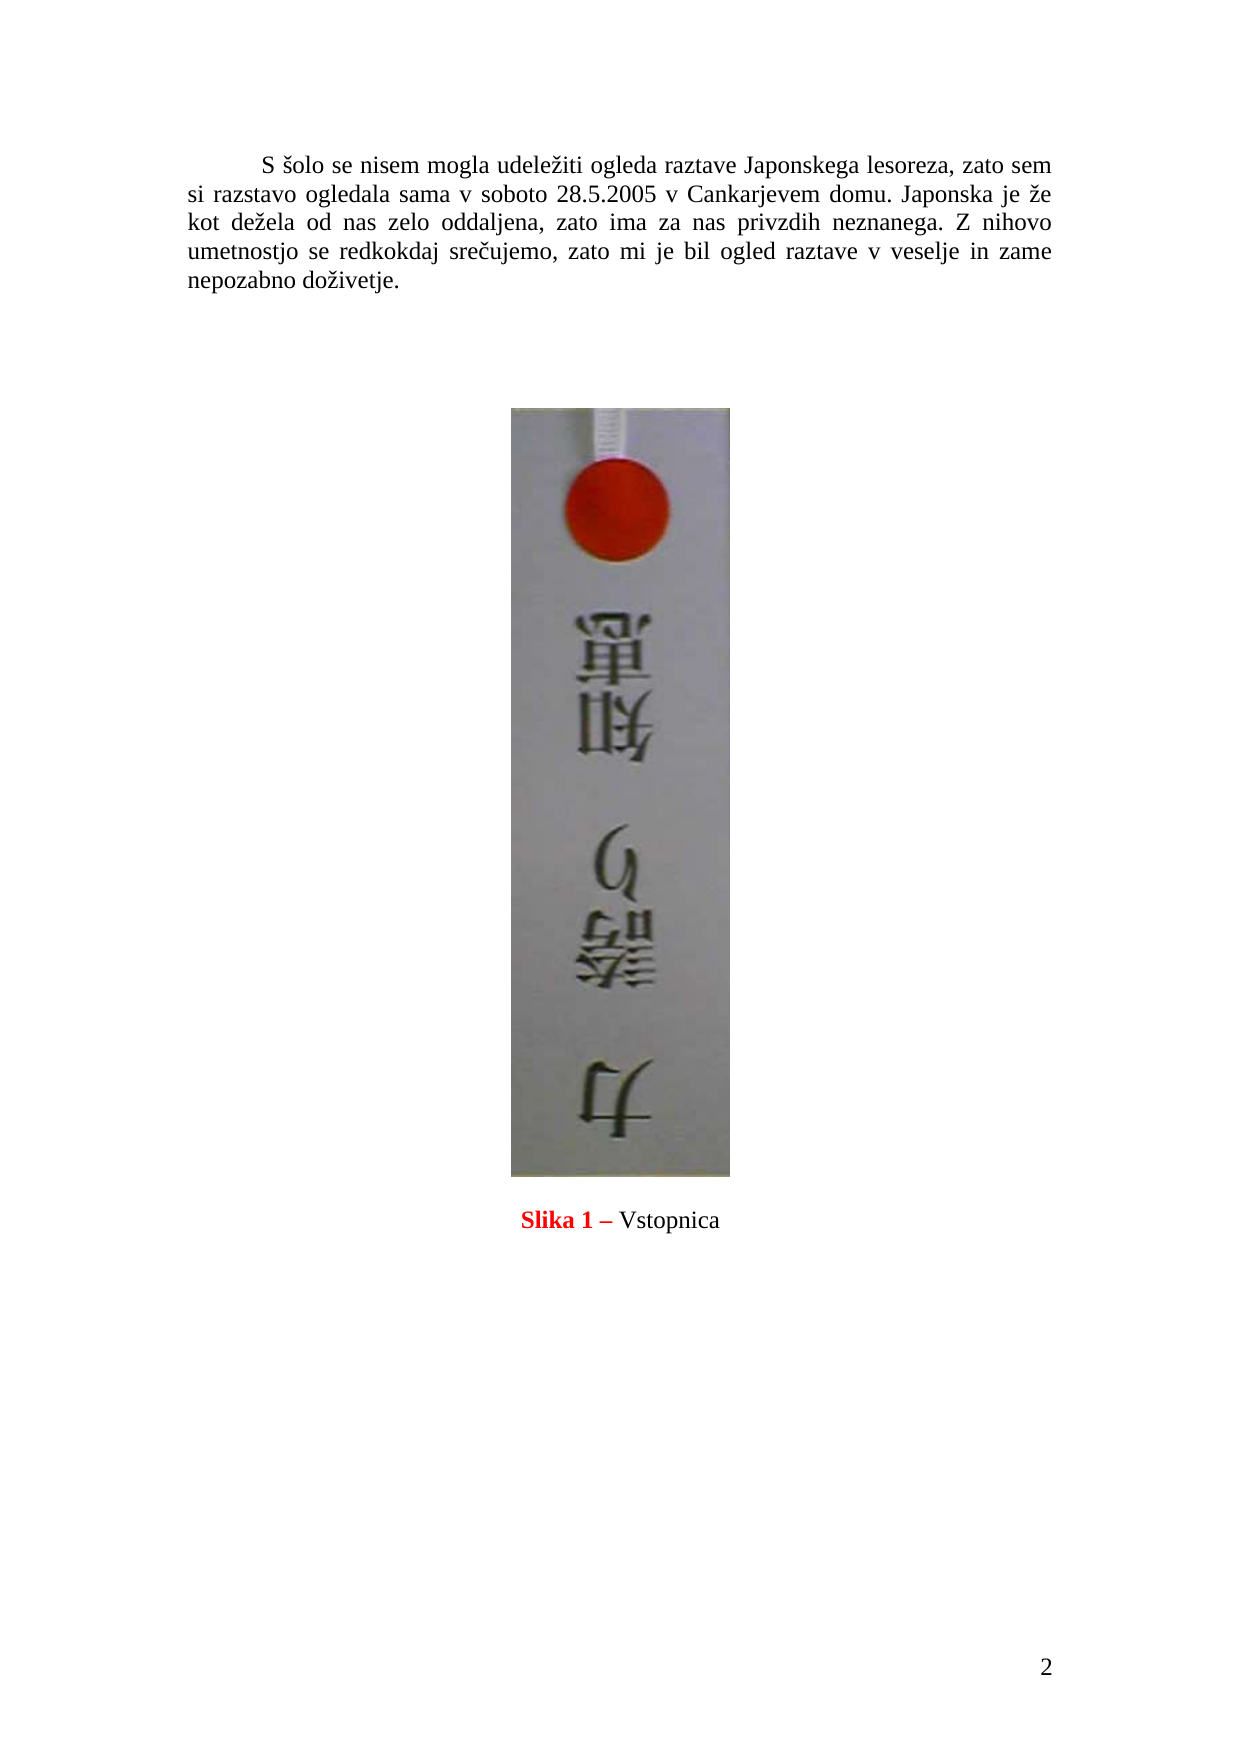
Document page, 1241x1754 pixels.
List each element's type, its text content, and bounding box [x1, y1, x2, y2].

picture [511, 408, 730, 1177]
text S šolo se nisem mogla udeležiti ogleda raztave Japonskega lesoreza, zato sem si razstavo ogledala sama v soboto 28.5.2005 v Cankarjevem domu. Japonska je že kot dežela od nas zelo oddaljena, zato ima za nas privzdih neznanega. Z nihovo umetnostjo se redkokdaj srečujemo, zato mi je bil ogled raztave v veselje in zame nepozabno doživetje. [187, 150, 1053, 294]
text Slika 1 – Vstopnica [187, 1205, 1053, 1234]
